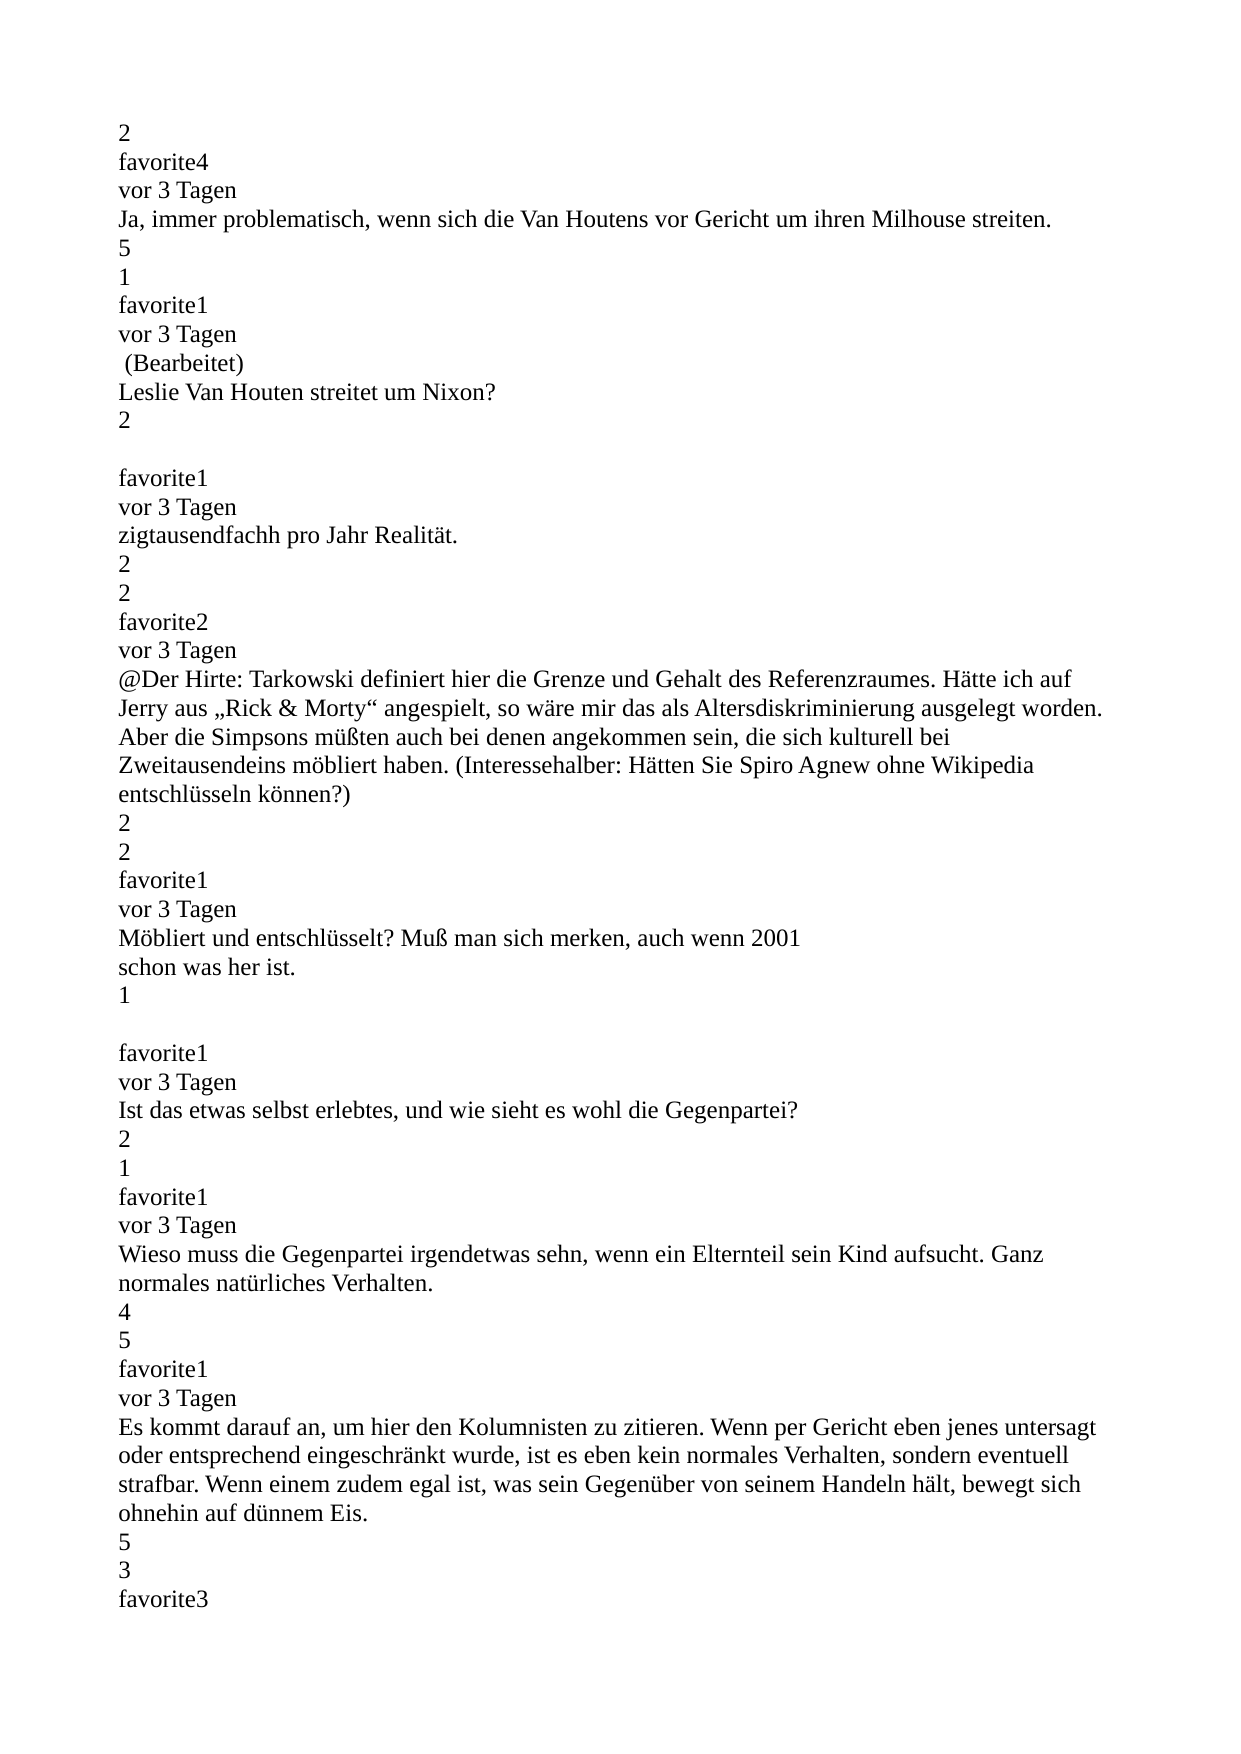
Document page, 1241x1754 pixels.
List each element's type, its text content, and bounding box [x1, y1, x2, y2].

text 2 [118, 578, 1122, 607]
text 5 [118, 233, 1122, 262]
text vor 3 Tagen [118, 1067, 1122, 1096]
text favorite4 [118, 147, 1122, 176]
text favorite3 [118, 1584, 1122, 1613]
text Ja, immer problematisch, wenn sich die Van Houtens vor Gericht um ihren Milhouse streiten. [118, 204, 1122, 233]
text 1 [118, 981, 1122, 1009]
text 2 [118, 549, 1122, 578]
text favorite2 [118, 607, 1122, 636]
text Es kommt darauf an, um hier den Kolumnisten zu zitieren. Wenn per Gericht eben jenes untersagt oder entsprechend eingeschränkt wurde, ist es eben kein normales Verhalten, sondern eventuell strafbar. Wenn einem zudem egal ist, was sein Gegenüber von seinem Handeln hält, bewegt sich ohnehin auf dünnem Eis. [118, 1412, 1122, 1527]
text vor 3 Tagen [118, 1211, 1122, 1239]
text (Bearbeitet) [118, 348, 1122, 377]
text 5 [118, 1326, 1122, 1354]
text Möbliert und entschlüsselt? Muß man sich merken, auch wenn 2001 [118, 923, 1122, 952]
text vor 3 Tagen [118, 492, 1122, 521]
text favorite1 [118, 291, 1122, 319]
text 2 [118, 808, 1122, 837]
text 2 [118, 406, 1122, 434]
text zigtausendfachh pro Jahr Realität. [118, 521, 1122, 549]
text favorite1 [118, 866, 1122, 894]
text schon was her ist. [118, 952, 1122, 981]
text Ist das etwas selbst erlebtes, und wie sieht es wohl die Gegenpartei? [118, 1096, 1122, 1124]
text favorite1 [118, 1038, 1122, 1067]
text 4 [118, 1297, 1122, 1326]
text 1 [118, 1153, 1122, 1182]
text Leslie Van Houten streitet um Nixon? [118, 377, 1122, 406]
text vor 3 Tagen [118, 636, 1122, 664]
text @Der Hirte: Tarkowski definiert hier die Grenze und Gehalt des Referenzraumes. Hätte ich auf Jerry aus „Rick & Morty“ angespielt, so wäre mir das als Altersdiskriminierung ausgelegt worden. Aber die Simpsons müßten auch bei denen angekommen sein, die sich kulturell bei Zweitausendeins möbliert haben. (Interessehalber: Hätten Sie Spiro Agnew ohne Wikipedia entschlüsseln können?) [118, 664, 1122, 808]
text favorite1 [118, 463, 1122, 492]
text 3 [118, 1556, 1122, 1584]
text 5 [118, 1527, 1122, 1556]
text 1 [118, 262, 1122, 291]
text 2 [118, 837, 1122, 866]
text favorite1 [118, 1354, 1122, 1383]
text vor 3 Tagen [118, 1383, 1122, 1412]
text 2 [118, 118, 1122, 147]
text vor 3 Tagen [118, 176, 1122, 204]
text favorite1 [118, 1182, 1122, 1211]
text Wieso muss die Gegenpartei irgendetwas sehn, wenn ein Elternteil sein Kind aufsucht. Ganz normales natürliches Verhalten. [118, 1239, 1122, 1297]
text vor 3 Tagen [118, 319, 1122, 348]
text 2 [118, 1124, 1122, 1153]
text vor 3 Tagen [118, 894, 1122, 923]
